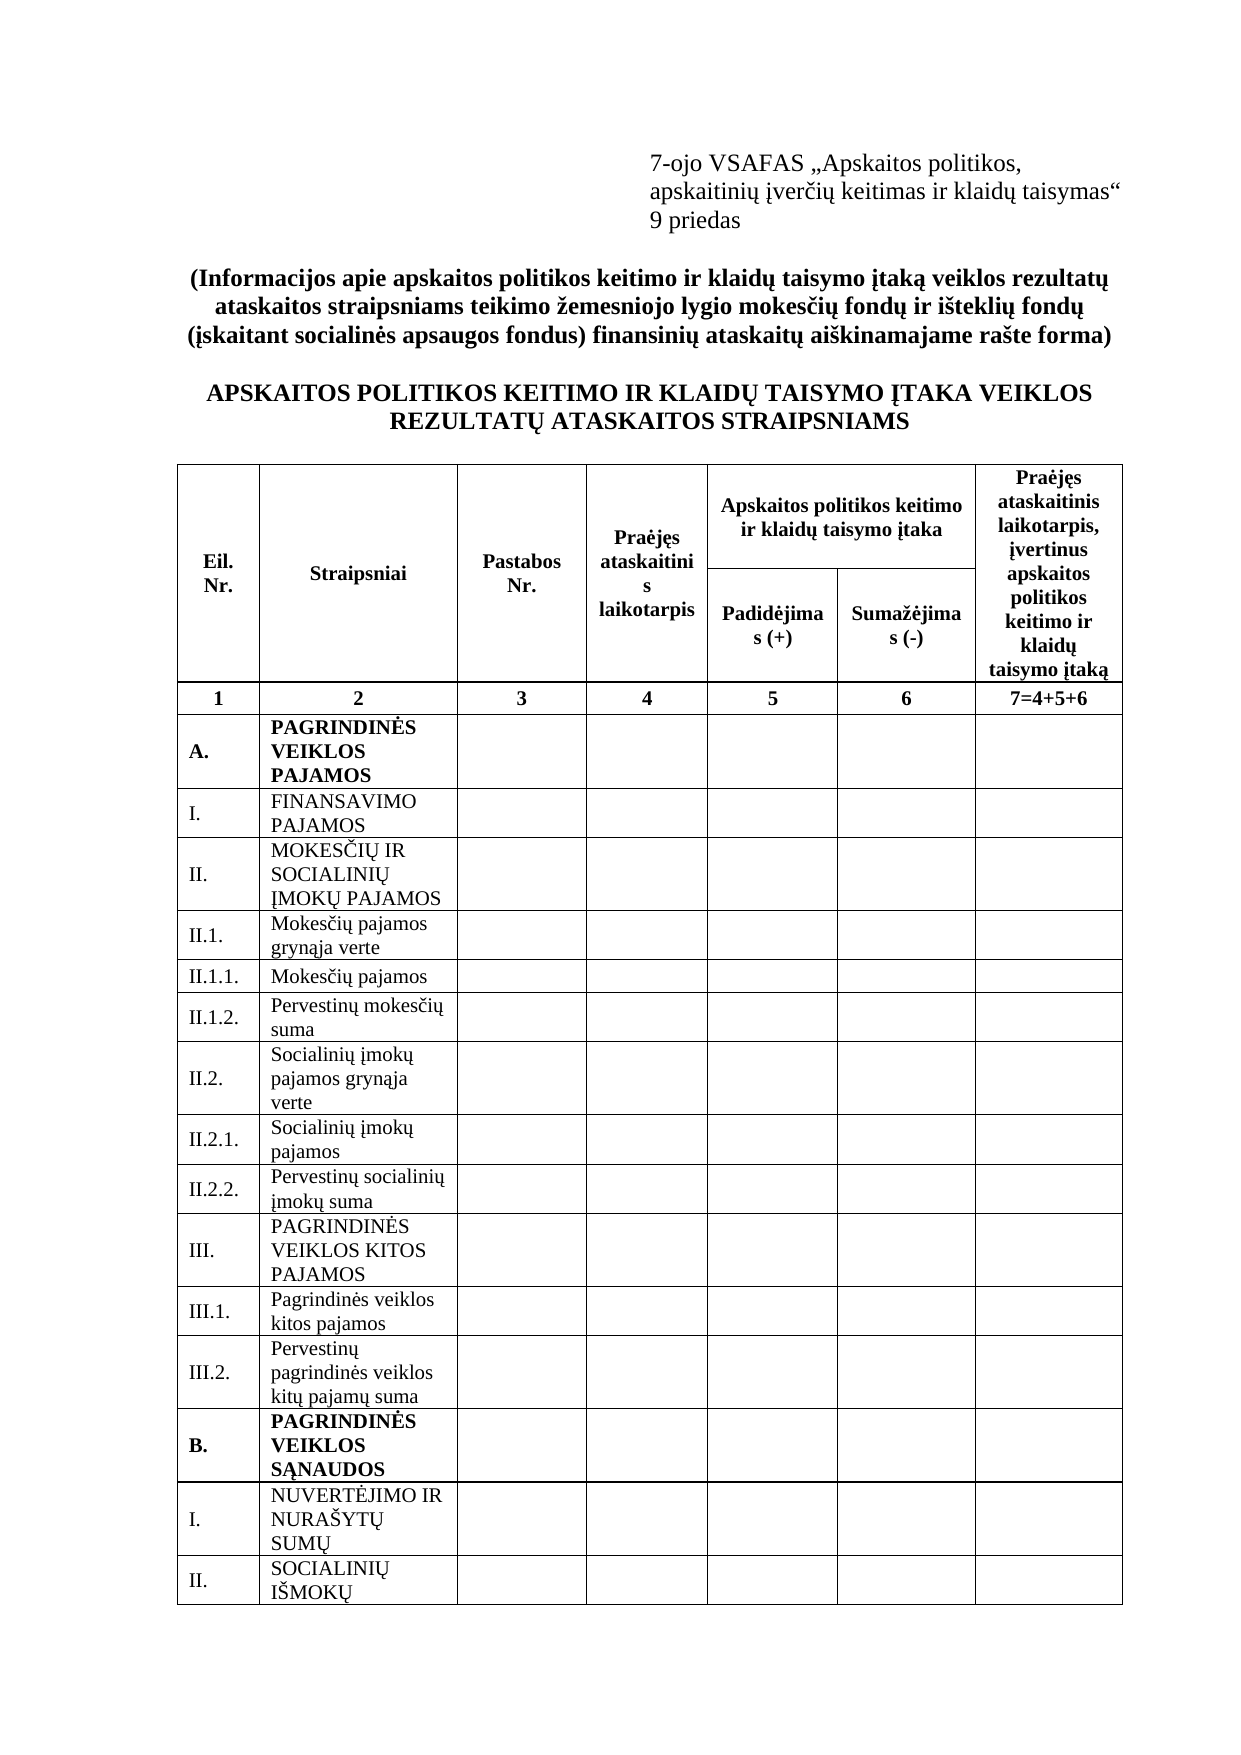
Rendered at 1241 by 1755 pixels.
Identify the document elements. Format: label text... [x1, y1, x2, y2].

table_cell [708, 1483, 837, 1555]
table_cell [587, 993, 707, 1041]
table_cell [458, 838, 586, 910]
table_cell II. [178, 838, 259, 910]
table_cell [458, 993, 586, 1041]
table_cell II.2.1. [178, 1115, 259, 1163]
table_cell [838, 911, 975, 959]
table_cell NUVERTĖJIMO IR NURAŠYTŲ SUMŲ [260, 1483, 457, 1555]
text 9 priedas [649, 205, 1122, 234]
table_cell [976, 1556, 1122, 1604]
table_cell [458, 1165, 586, 1213]
table_cell [458, 1556, 586, 1604]
table_cell [838, 1336, 975, 1408]
table_cell [708, 1214, 837, 1286]
table_header Eil. Nr. [178, 465, 259, 681]
table_cell [838, 1409, 975, 1481]
table_cell [708, 715, 837, 787]
table_cell [587, 1556, 707, 1604]
table_cell [587, 911, 707, 959]
table_cell [838, 1042, 975, 1114]
table_cell [587, 1483, 707, 1555]
table_cell [458, 1483, 586, 1555]
table_cell [708, 1165, 837, 1213]
table_cell III.1. [178, 1287, 259, 1335]
table_cell [838, 1115, 975, 1163]
table_cell [458, 789, 586, 837]
table_cell [976, 1336, 1122, 1408]
table_cell II.1.2. [178, 993, 259, 1041]
table_header Straipsniai [260, 465, 457, 681]
table_cell [458, 1042, 586, 1114]
table_cell [838, 960, 975, 992]
table_cell [587, 960, 707, 992]
table_cell 4 [587, 683, 707, 714]
table_cell [587, 1042, 707, 1114]
table_cell 2 [260, 683, 457, 714]
table_header Apskaitos politikos keitimo ir klaidų taisymo įtaka [708, 465, 975, 568]
table_cell [838, 1483, 975, 1555]
table_cell [838, 1287, 975, 1335]
table_cell Pervestinų pagrindinės veiklos kitų pajamų suma [260, 1336, 457, 1408]
table_cell [587, 838, 707, 910]
table_cell III. [178, 1214, 259, 1286]
table_cell [976, 1165, 1122, 1213]
table_cell PAGRINDINĖS VEIKLOS KITOS PAJAMOS [260, 1214, 457, 1286]
table_cell [838, 1165, 975, 1213]
table_cell A. [178, 715, 259, 787]
table_cell Mokesčių pajamos grynąja verte [260, 911, 457, 959]
table_cell [838, 838, 975, 910]
table_cell III.2. [178, 1336, 259, 1408]
table_cell [838, 1214, 975, 1286]
table_cell FINANSAVIMO PAJAMOS [260, 789, 457, 837]
table_cell PAGRINDINĖS VEIKLOS PAJAMOS [260, 715, 457, 787]
table_cell Pagrindinės veiklos kitos pajamos [260, 1287, 457, 1335]
table_cell MOKESČIŲ IR SOCIALINIŲ ĮMOKŲ PAJAMOS [260, 838, 457, 910]
table_cell PAGRINDINĖS VEIKLOS SĄNAUDOS [260, 1409, 457, 1481]
table_cell [587, 715, 707, 787]
table_cell [976, 789, 1122, 837]
table_cell [458, 1115, 586, 1163]
table_cell [587, 1336, 707, 1408]
table_cell II.1. [178, 911, 259, 959]
table_cell [708, 993, 837, 1041]
table_cell [458, 1409, 586, 1481]
table_cell [838, 1556, 975, 1604]
table_cell 5 [708, 683, 837, 714]
table_header Pastabos Nr. [458, 465, 586, 681]
table_cell Socialinių įmokų pajamos grynąja verte [260, 1042, 457, 1114]
table_cell [976, 1409, 1122, 1481]
table_cell B. [178, 1409, 259, 1481]
table_cell [976, 838, 1122, 910]
table_cell II.1.1. [178, 960, 259, 992]
table_cell [708, 1556, 837, 1604]
table_cell [976, 1483, 1122, 1555]
table_cell [838, 715, 975, 787]
table_cell [976, 960, 1122, 992]
text 7-ojo VSAFAS „Apskaitos politikos, apskaitinių įverčių keitimas ir klaidų taisymas“ [649, 148, 1122, 205]
table_cell II.2.2. [178, 1165, 259, 1213]
table_cell 3 [458, 683, 586, 714]
table_cell 6 [838, 683, 975, 714]
table_cell Padidėjimas (+) [708, 569, 837, 681]
text (Informacijos apie apskaitos politikos keitimo ir klaidų taisymo įtaką veiklos rezultatų ataskaitos straipsniams teikimo žemesniojo lygio mokesčių fondų ir išteklių fondų (įskaitant socialinės apsaugos fondus) finansinių ataskaitų aiškinamajame rašte forma) [177, 263, 1122, 349]
table_cell II.2. [178, 1042, 259, 1114]
table_cell [458, 1336, 586, 1408]
table_cell I. [178, 789, 259, 837]
table_cell [976, 993, 1122, 1041]
table_cell [976, 1287, 1122, 1335]
table_cell [708, 960, 837, 992]
table_cell [708, 789, 837, 837]
table_cell [708, 1409, 837, 1481]
table_cell [587, 1214, 707, 1286]
table_cell [708, 1287, 837, 1335]
table_cell [708, 1115, 837, 1163]
table_cell [976, 1042, 1122, 1114]
table_cell [838, 993, 975, 1041]
table_cell [708, 911, 837, 959]
table_cell [587, 1165, 707, 1213]
table_cell Pervestinų mokesčių suma [260, 993, 457, 1041]
table_header Praėjęs ataskaitinis laikotarpis, įvertinus apskaitos politikos keitimo ir klaidų taisymo įtaką [976, 465, 1122, 681]
table_header Praėjęs ataskaitinis laikotarpis [587, 465, 707, 681]
table_cell [838, 789, 975, 837]
table_cell Pervestinų socialinių įmokų suma [260, 1165, 457, 1213]
table_cell [976, 911, 1122, 959]
table_cell 7=4+5+6 [976, 683, 1122, 714]
table_cell Socialinių įmokų pajamos [260, 1115, 457, 1163]
text APSKAITOS POLITIKOS KEITIMO IR KLAIDŲ TAISYMO ĮTAKA VEIKLOS REZULTATŲ ATASKAITOS STRAIPSNIAMS [177, 378, 1122, 435]
table_cell [458, 1214, 586, 1286]
table_cell [976, 715, 1122, 787]
table_cell [587, 1287, 707, 1335]
table_cell II. [178, 1556, 259, 1604]
table_cell [458, 715, 586, 787]
table_cell [708, 1042, 837, 1114]
table_cell [458, 911, 586, 959]
table_cell SOCIALINIŲ IŠMOKŲ [260, 1556, 457, 1604]
table_cell I. [178, 1483, 259, 1555]
table_cell [976, 1214, 1122, 1286]
table_cell Sumažėjimas (-) [838, 569, 975, 681]
table_cell [976, 1115, 1122, 1163]
table_cell [587, 1115, 707, 1163]
table_cell Mokesčių pajamos [260, 960, 457, 992]
table_cell [708, 1336, 837, 1408]
table_cell [708, 838, 837, 910]
table_cell [587, 1409, 707, 1481]
table_cell [458, 960, 586, 992]
table_cell 1 [178, 683, 259, 714]
table_cell [458, 1287, 586, 1335]
table_cell [587, 789, 707, 837]
